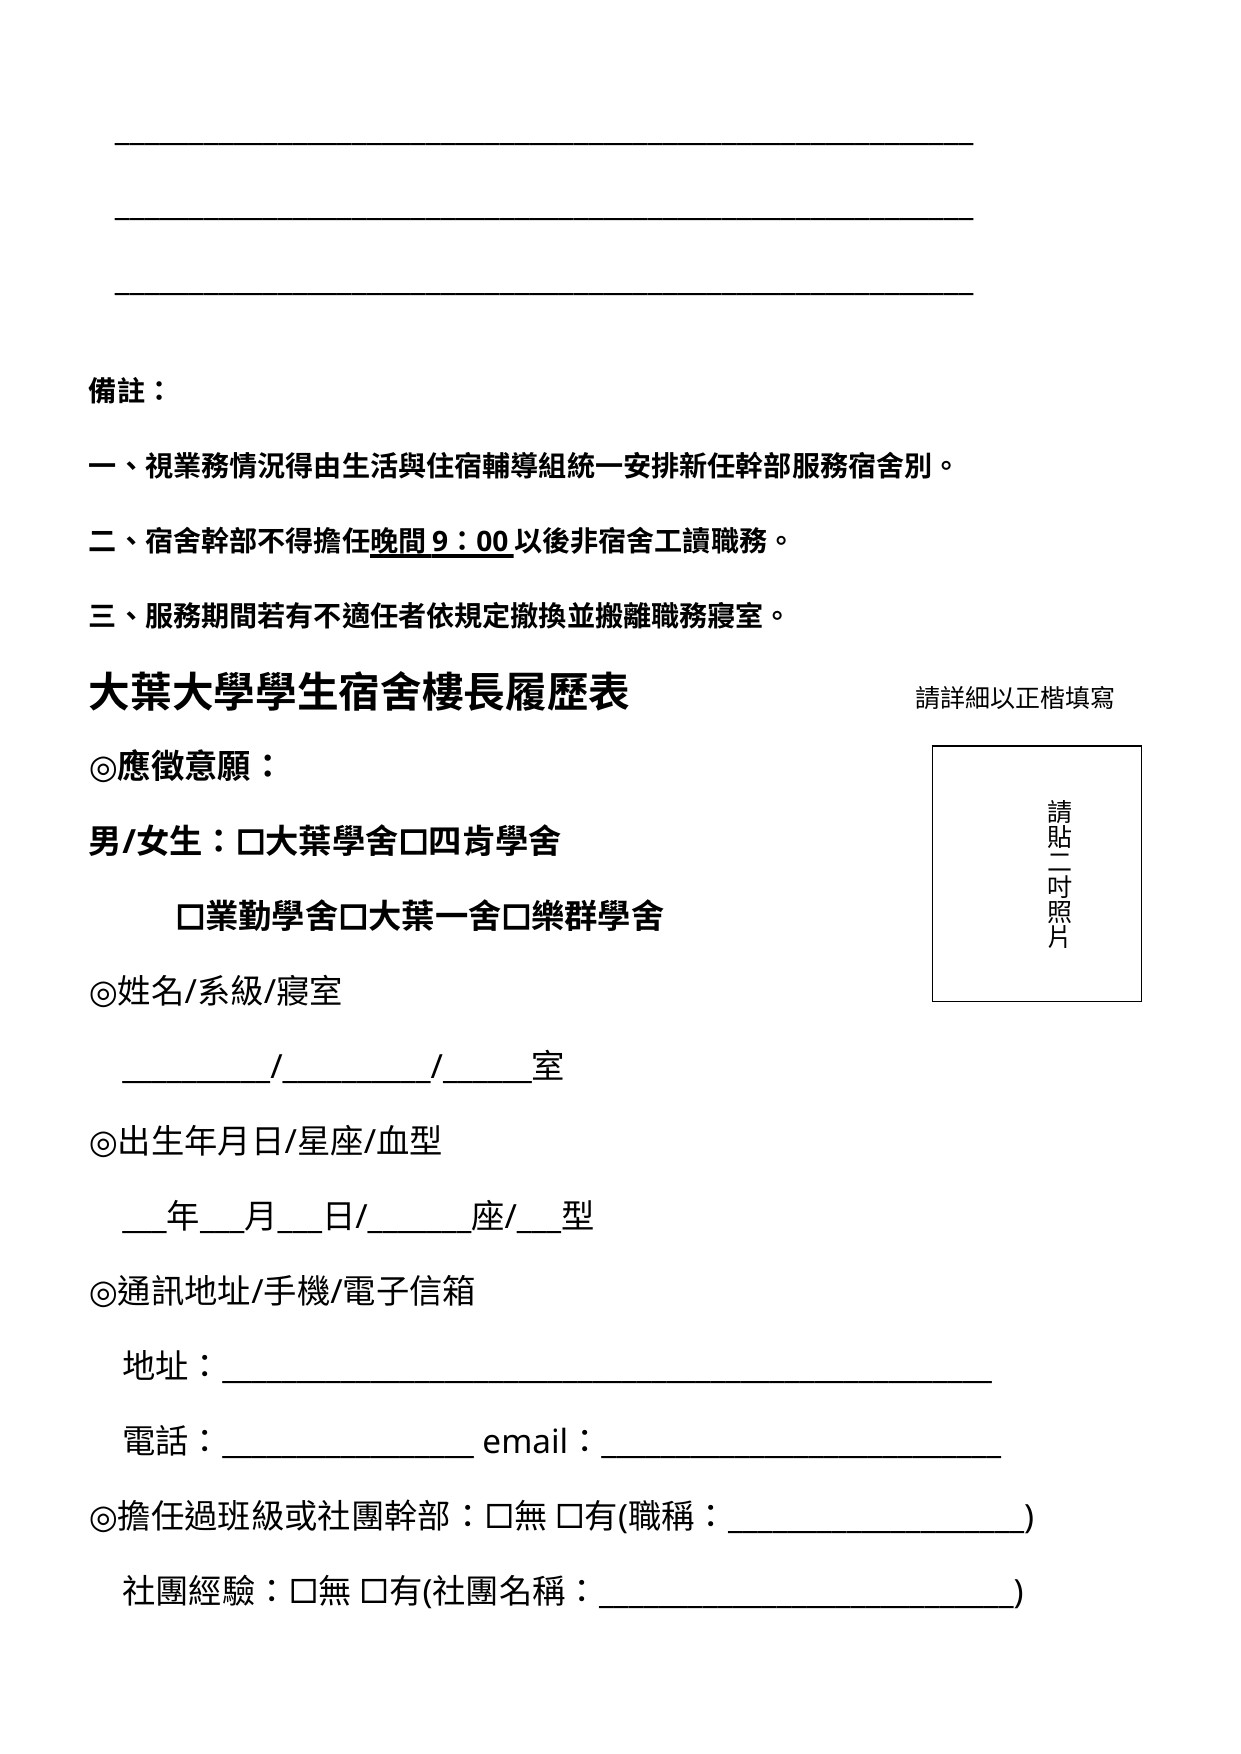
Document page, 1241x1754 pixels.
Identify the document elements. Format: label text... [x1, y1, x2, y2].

text ◎姓名/系級/寢室 [89, 952, 1152, 1027]
text __________/__________/______室 [89, 1027, 1152, 1102]
text 男/女生：£大葉學舍£四肯學舍 [89, 802, 932, 877]
text ◎擔任過班級或社團幹部：無 有(職稱：____________________) [89, 1477, 1152, 1552]
text ◎應徵意願： [89, 727, 1152, 802]
text £業勤學舍£大葉一舍£樂群學舍 [89, 877, 932, 952]
text 一、視業務情況得由生活與住宿輔導組統一安排新任幹部服務宿舍別。 [89, 427, 1152, 502]
text 地址：____________________________________________________ [89, 1327, 1152, 1402]
text ◎通訊地址/手機/電子信箱 [89, 1252, 1152, 1327]
text __________________________________________________________ [89, 239, 1152, 314]
text __________________________________________________________ [89, 164, 1152, 239]
text ___年___月___日/_______座/___型 [89, 1177, 1152, 1252]
text __________________________________________________________ [89, 89, 1152, 164]
text 大葉大學學生宿舍樓長履歷表 請詳細以正楷填寫 [89, 652, 1152, 727]
text [933, 747, 1141, 1001]
text 備註： [89, 352, 1152, 427]
text ◎出生年月日/星座/血型 [89, 1102, 1152, 1177]
text 電話：_________________ email：___________________________ [89, 1402, 1152, 1477]
text 請貼二吋照片 [1042, 762, 1078, 986]
text 社團經驗：£無 £有(社團名稱：____________________________) [89, 1552, 1152, 1627]
text 二、宿舍幹部不得擔任晚間9：00以後非宿舍工讀職務。 [89, 502, 1152, 577]
text [1142, 802, 1152, 877]
text [1142, 877, 1152, 952]
text 三、服務期間若有不適任者依規定撤換並搬離職務寢室。 [89, 577, 1152, 652]
